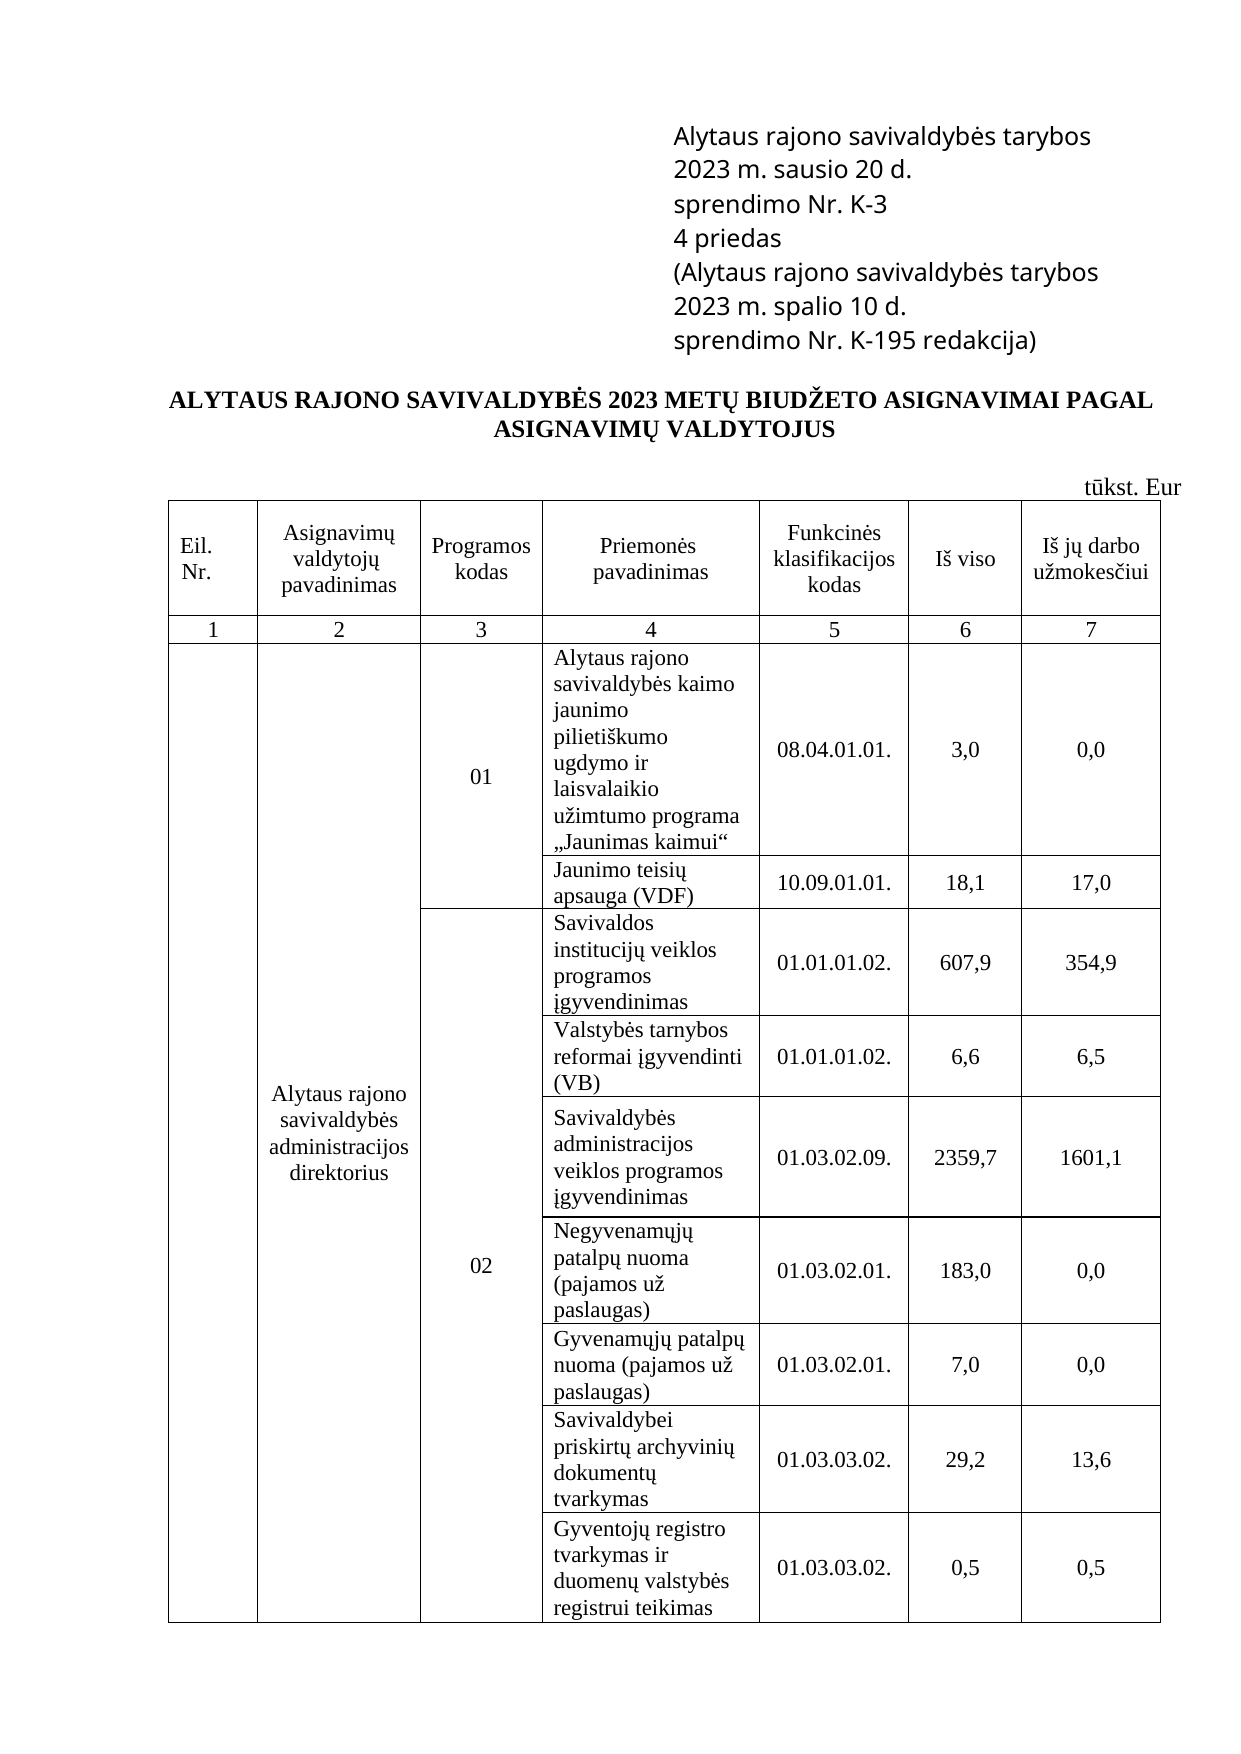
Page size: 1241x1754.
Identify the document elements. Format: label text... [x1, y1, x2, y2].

table_cell 3 [421, 616, 542, 643]
table_cell 10.09.01.01. [760, 856, 908, 908]
text ALYTAUS RAJONO SAVIVALDYBĖS 2023 METŲ BIUDŽETO ASIGNAVIMAI PAGAL [148, 385, 1181, 414]
text 2023 m. spalio 10 d. [148, 288, 1181, 322]
text (Alytaus rajono savivaldybės tarybos [148, 254, 1181, 288]
table_cell 6 [909, 616, 1021, 643]
table_cell Negyvenamųjų patalpų nuoma (pajamos už paslaugas) [543, 1218, 759, 1323]
table_cell 29,2 [909, 1406, 1021, 1512]
table_cell 01.03.02.09. [760, 1097, 908, 1216]
table_header Iš viso [909, 501, 1021, 615]
table_header Asignavimų valdytojų pavadinimas [258, 501, 420, 615]
text 4 priedas [148, 220, 1181, 254]
table_cell 2 [258, 616, 420, 643]
table_cell 6,5 [1022, 1016, 1160, 1096]
table_cell [169, 644, 257, 1622]
table_header Eil. Nr. [169, 501, 257, 615]
table_cell Savivaldybės administracijos veiklos programos įgyvendinimas [543, 1097, 759, 1216]
table_cell 01.03.02.01. [760, 1324, 908, 1405]
table_cell 13,6 [1022, 1406, 1160, 1512]
table_cell 08.04.01.01. [760, 644, 908, 854]
table_cell 2359,7 [909, 1097, 1021, 1216]
table_cell 183,0 [909, 1218, 1021, 1323]
table_cell 01.03.03.02. [760, 1406, 908, 1512]
table_cell 354,9 [1022, 909, 1160, 1015]
text sprendimo Nr. K-195 redakcija) [148, 322, 1181, 357]
table_cell 6,6 [909, 1016, 1021, 1096]
table_cell 4 [543, 616, 759, 643]
table_cell Gyventojų registro tvarkymas ir duomenų valstybės registrui teikimas [543, 1513, 759, 1622]
table_cell Savivaldos institucijų veiklos programos įgyvendinimas [543, 909, 759, 1015]
text tūkst. Eur [148, 472, 1181, 500]
table_cell 01.01.01.02. [760, 909, 908, 1015]
table_cell 3,0 [909, 644, 1021, 854]
table_cell 0,5 [1022, 1513, 1160, 1622]
table_cell 7 [1022, 616, 1160, 643]
text sprendimo Nr. K-3 [148, 186, 1181, 220]
table_header Priemonės pavadinimas [543, 501, 759, 615]
table_cell 01.03.03.02. [760, 1513, 908, 1622]
table_header Funkcinės klasifikacijos kodas [760, 501, 908, 615]
table_header Iš jų darbo užmokesčiui [1022, 501, 1160, 615]
table_cell 0,5 [909, 1513, 1021, 1622]
text ASIGNAVIMŲ VALDYTOJUS [148, 414, 1181, 443]
table_cell 17,0 [1022, 856, 1160, 908]
table_cell Gyvenamųjų patalpų nuoma (pajamos už paslaugas) [543, 1324, 759, 1405]
text Alytaus rajono savivaldybės tarybos [148, 118, 1181, 152]
table_cell Savivaldybei priskirtų archyvinių dokumentų tvarkymas [543, 1406, 759, 1512]
table_cell Alytaus rajono savivaldybės kaimo jaunimo pilietiškumo ugdymo ir laisvalaikio užimtumo programa „Jaunimas kaimui“ [543, 644, 759, 854]
text 2023 m. sausio 20 d. [148, 152, 1181, 186]
table_cell 01.01.01.02. [760, 1016, 908, 1096]
table_cell Alytaus rajono savivaldybės administracijos direktorius [258, 644, 420, 1622]
table_cell 607,9 [909, 909, 1021, 1015]
table_cell 0,0 [1022, 1218, 1160, 1323]
table_cell 18,1 [909, 856, 1021, 908]
table_cell 1601,1 [1022, 1097, 1160, 1216]
table_cell 5 [760, 616, 908, 643]
table_header Programos kodas [421, 501, 542, 615]
table_cell 01.03.02.01. [760, 1218, 908, 1323]
table_cell 0,0 [1022, 644, 1160, 854]
table_cell 7,0 [909, 1324, 1021, 1405]
table_cell Valstybės tarnybos reformai įgyvendinti (VB) [543, 1016, 759, 1096]
table_cell 1 [169, 616, 257, 643]
table_cell Jaunimo teisių apsauga (VDF) [543, 856, 759, 908]
table_cell 02 [421, 909, 542, 1622]
table_cell 01 [421, 644, 542, 908]
table_cell 0,0 [1022, 1324, 1160, 1405]
